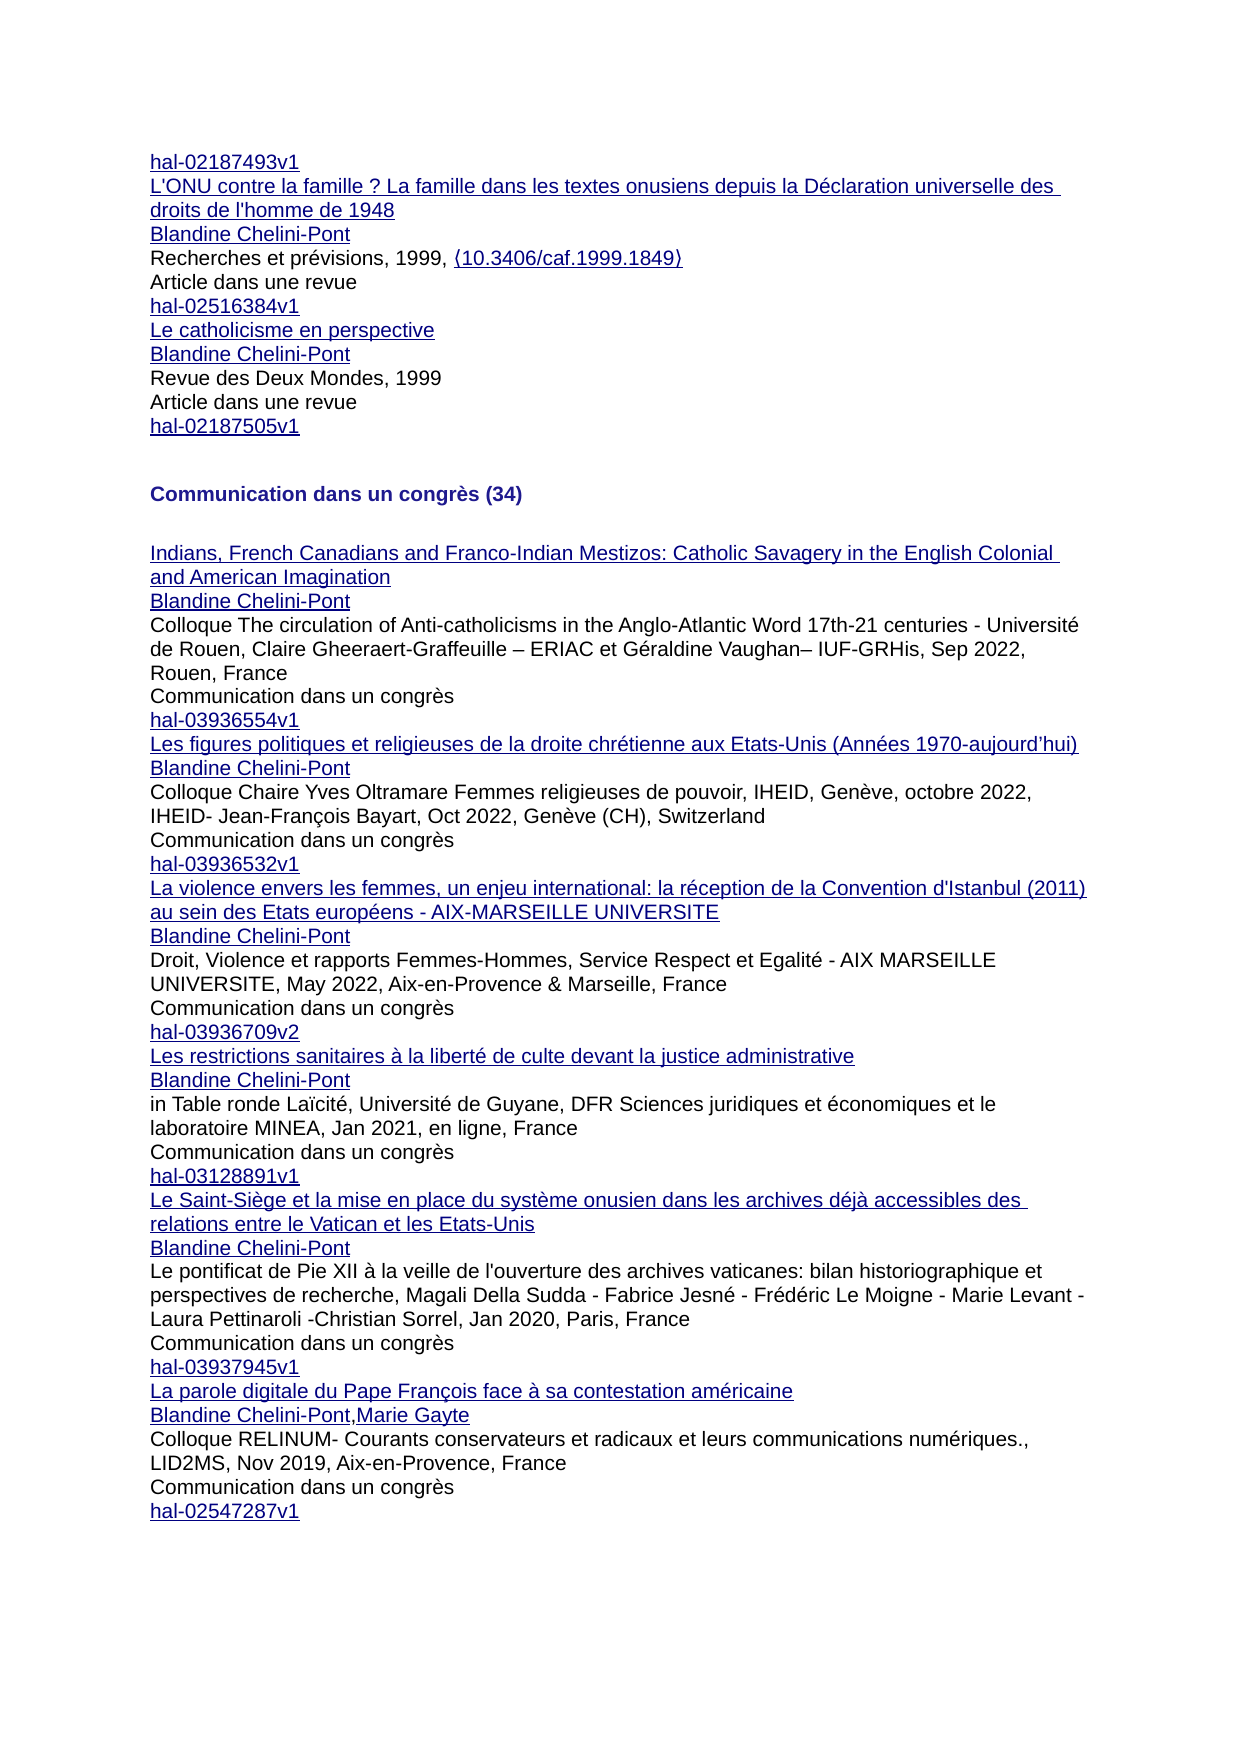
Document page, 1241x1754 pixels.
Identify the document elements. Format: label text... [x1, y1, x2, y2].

table_cell L'ONU contre la famille ? La famille dans les textes onusiens depuis la Déclaration universelle des droits de l'homme de 1948 Blandine Chelini-Pont Recherches et prévisions, 1999, ⟨10.3406/caf.1999.1849⟩ Article dans une revue hal-02516384v1 [150, 174, 1090, 318]
table_cell Les figures politiques et religieuses de la droite chrétienne aux Etats-Unis (Années 1970-aujourd’hui) Blandine Chelini-Pont Colloque Chaire Yves Oltramare Femmes religieuses de pouvoir, IHEID, Genève, octobre 2022, IHEID- Jean-François Bayart, Oct 2022, Genève (CH), Switzerland Communication dans un congrès hal-03936532v1 [150, 732, 1090, 876]
table_cell Les restrictions sanitaires à la liberté de culte devant la justice administrative Blandine Chelini-Pont in Table ronde Laïcité, Université de Guyane, DFR Sciences juridiques et économiques et le laboratoire MINEA, Jan 2021, en ligne, France Communication dans un congrès hal-03128891v1 [150, 1044, 1090, 1187]
table_cell La parole digitale du Pape François face à sa contestation américaine Blandine Chelini-Pont,Marie Gayte Colloque RELINUM- Courants conservateurs et radicaux et leurs communications numériques., LID2MS, Nov 2019, Aix-en-Provence, France Communication dans un congrès hal-02547287v1 [150, 1379, 1090, 1523]
table_header Indians, French Canadians and Franco-Indian Mestizos: Catholic Savagery in the English Colonial and American Imagination Blandine Chelini-Pont Colloque The circulation of Anti-catholicisms in the Anglo-Atlantic Word 17th-21 centuries - Université de Rouen, Claire Gheeraert-Graffeuille – ERIAC et Géraldine Vaughan– IUF-GRHis, Sep 2022, Rouen, France Communication dans un congrès hal-03936554v1 [150, 541, 1090, 732]
table_cell Le Saint-Siège et la mise en place du système onusien dans les archives déjà accessibles des relations entre le Vatican et les Etats-Unis Blandine Chelini-Pont Le pontificat de Pie XII à la veille de l'ouverture des archives vaticanes: bilan historiographique et perspectives de recherche, Magali Della Sudda - Fabrice Jesné - Frédéric Le Moigne - Marie Levant - Laura Pettinaroli -Christian Sorrel, Jan 2020, Paris, France Communication dans un congrès hal-03937945v1 [150, 1188, 1090, 1379]
table_cell La violence envers les femmes, un enjeu international: la réception de la Convention d'Istanbul (2011) au sein des Etats européens - AIX-MARSEILLE UNIVERSITE Blandine Chelini-Pont Droit, Violence et rapports Femmes-Hommes, Service Respect et Egalité - AIX MARSEILLE UNIVERSITE, May 2022, Aix-en-Provence & Marseille, France Communication dans un congrès hal-03936709v2 [150, 876, 1090, 1044]
table_cell hal-02187493v1 [150, 150, 1090, 174]
table_cell Le catholicisme en perspective Blandine Chelini-Pont Revue des Deux Mondes, 1999 Article dans une revue hal-02187505v1 [150, 318, 1090, 437]
subtitle Communication dans un congrès (34) [150, 482, 1090, 506]
